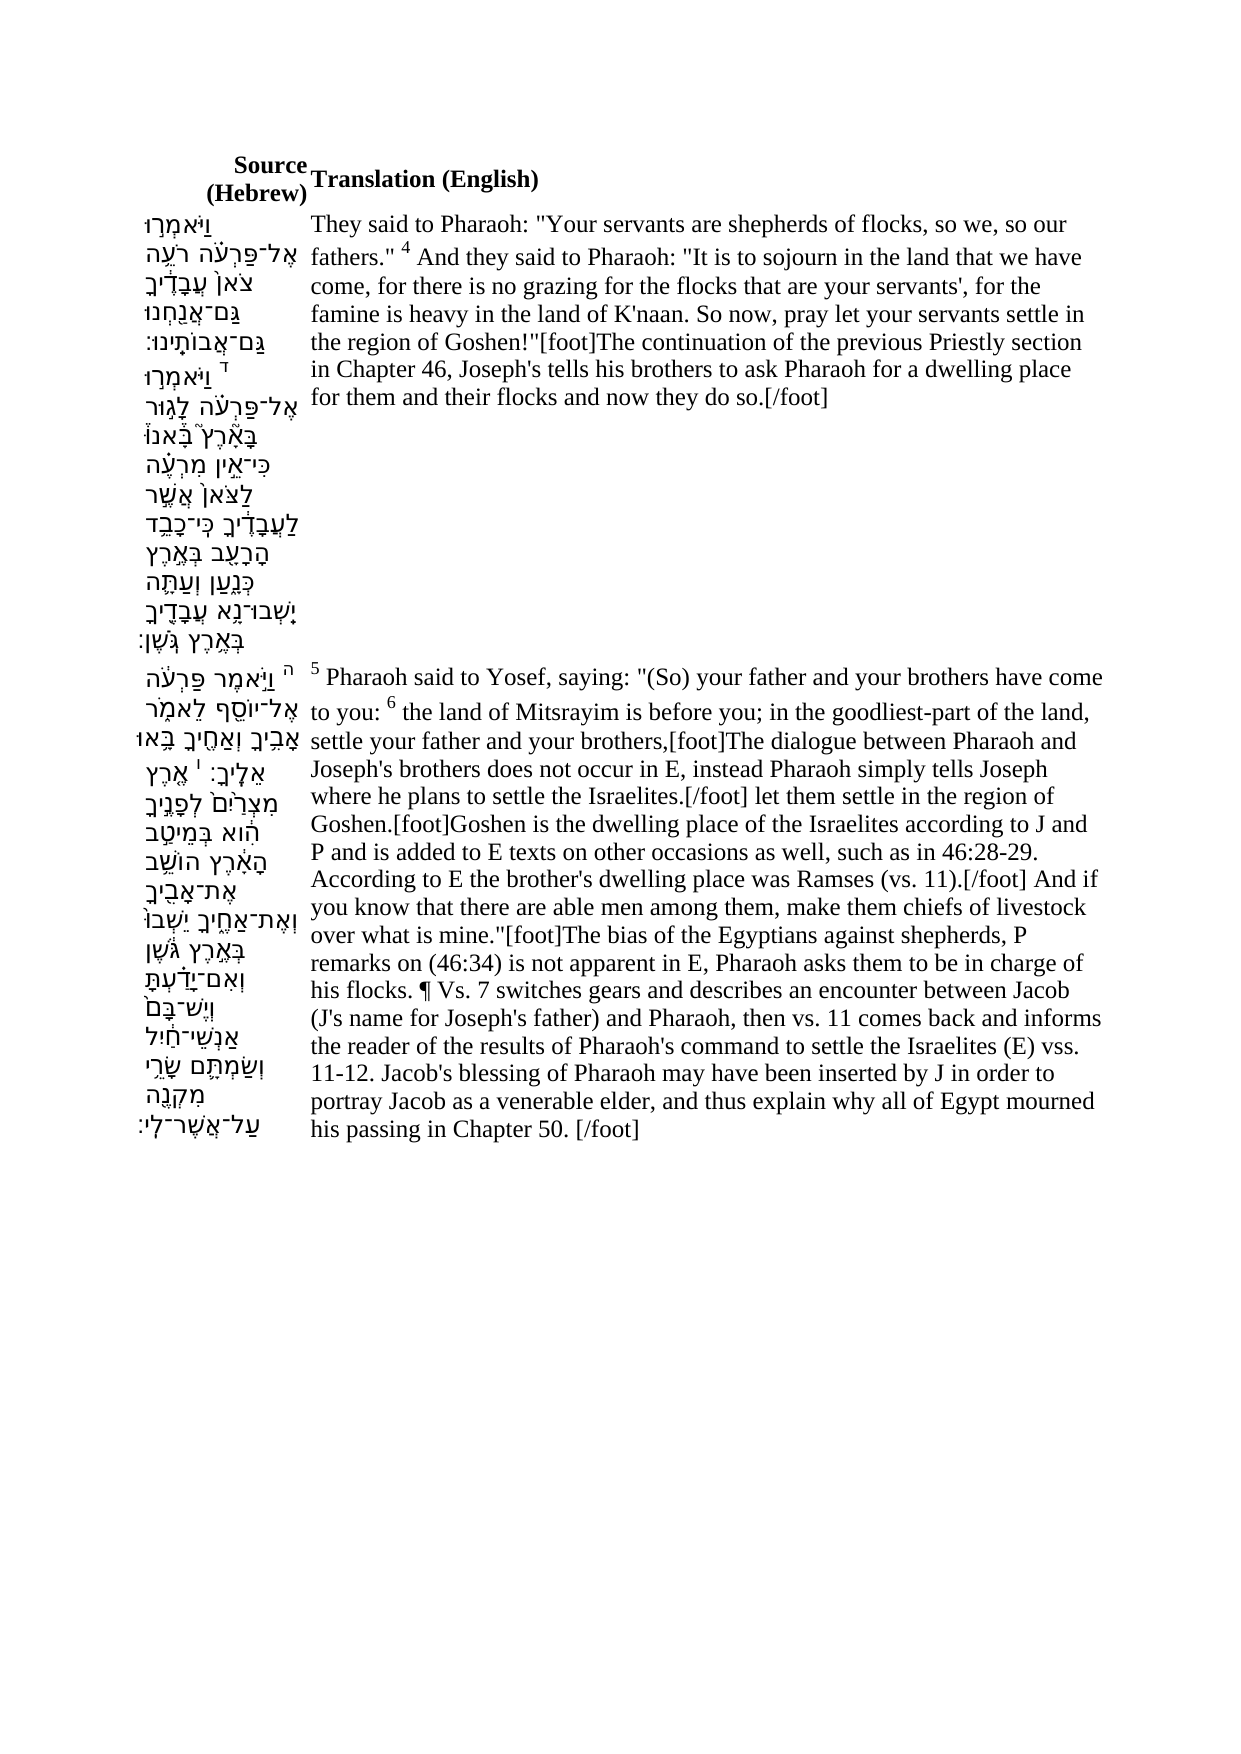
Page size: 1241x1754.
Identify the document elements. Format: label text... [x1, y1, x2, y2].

table_cell They said to Pharaoh: "Your servants are shepherds of flocks, so we, so our fathers." 4 And they said to Pharaoh: "It is to sojourn in the land that we have come, for there is no grazing for the flocks that are your servants', for the famine is heavy in the land of K'naan. So now, pray let your servants settle in the region of Goshen!"[foot]The continuation of the previous Priestly section in Chapter 46, Joseph's tells his brothers to ask Pharaoh for a dwelling place for them and their flocks and now they do so.[/foot] [309, 209, 1105, 656]
table_header Translation (English) [309, 150, 1105, 208]
table_header Source (Hebrew) [135, 150, 309, 208]
table_cell וַיֹּאמְר֣וּ אֶל־פַּרְעֹ֗ה רֹעֵ֥ה צֹאן֙ עֲבָדֶ֔יךָ גַּם־אֲנַ֖חְנוּ גַּם־אֲבוֹתֵֽינוּ׃ ד וַיֹּאמְר֣וּ אֶל־פַּרְעֹ֗ה לָג֣וּר בָּאָ֘רֶץ֮ בָּ֒אנוּ֒ כִּי־אֵ֣ין מִרְעֶ֗ה לַצֹּאן֙ אֲשֶׁ֣ר לַעֲבָדֶ֔יךָ כִּֽי־כָבֵ֥ד הָרָעָ֖ב בְּאֶ֣רֶץ כְּנָ֑עַן וְעַתָּ֛ה יֵֽשְׁבוּ־נָ֥א עֲבָדֶ֖יךָ בְּאֶ֥רֶץ גֹּֽשֶׁן׃ [135, 209, 309, 656]
table_cell ה וַיֹּ֣אמֶר פַּרְעֹ֔ה אֶל־יוֹסֵ֖ף לֵאמֹ֑ר אָבִ֥יךָ וְאַחֶ֖יךָ בָּ֥אוּ אֵלֶֽיךָ׃ ו אֶ֤רֶץ מִצְרַ֙יִם֙ לְפָנֶ֣יךָ הִ֔וא בְּמֵיטַ֣ב הָאָ֔רֶץ הוֹשֵׁ֥ב אֶת־אָבִ֖יךָ וְאֶת־אַחֶ֑יךָ יֵשְׁבוּ֙ בְּאֶ֣רֶץ גֹּ֔שֶׁן וְאִם־יָדַ֗עְתָּ וְיֶשׁ־בָּם֙ אַנְשֵׁי־חַ֔יִל וְשַׂמְתָּ֛ם שָׂרֵ֥י מִקְנֶ֖ה עַל־אֲשֶׁר־לִֽי׃ [135, 656, 309, 1144]
table_cell 5 Pharaoh said to Yosef, saying: "(So) your father and your brothers have come to you: 6 the land of Mitsrayim is before you; in the goodliest-part of the land, settle your father and your brothers,[foot]The dialogue between Pharaoh and Joseph's brothers does not occur in E, instead Pharaoh simply tells Joseph where he plans to settle the Israelites.[/foot] let them settle in the region of Goshen.[foot]Goshen is the dwelling place of the Israelites according to J and P and is added to E texts on other occasions as well, such as in 46:28-29. According to E the brother's dwelling place was Ramses (vs. 11).[/foot] And if you know that there are able men among them, make them chiefs of livestock over what is mine."[foot]The bias of the Egyptians against shepherds, P remarks on (46:34) is not apparent in E, Pharaoh asks them to be in charge of his flocks. ¶ Vs. 7 switches gears and describes an encounter between Jacob (J's name for Joseph's father) and Pharaoh, then vs. 11 comes back and informs the reader of the results of Pharaoh's command to settle the Israelites (E) vss. 11-12. Jacob's blessing of Pharaoh may have been inserted by J in order to portray Jacob as a venerable elder, and thus explain why all of Egypt mourned his passing in Chapter 50. [/foot] [309, 656, 1105, 1144]
